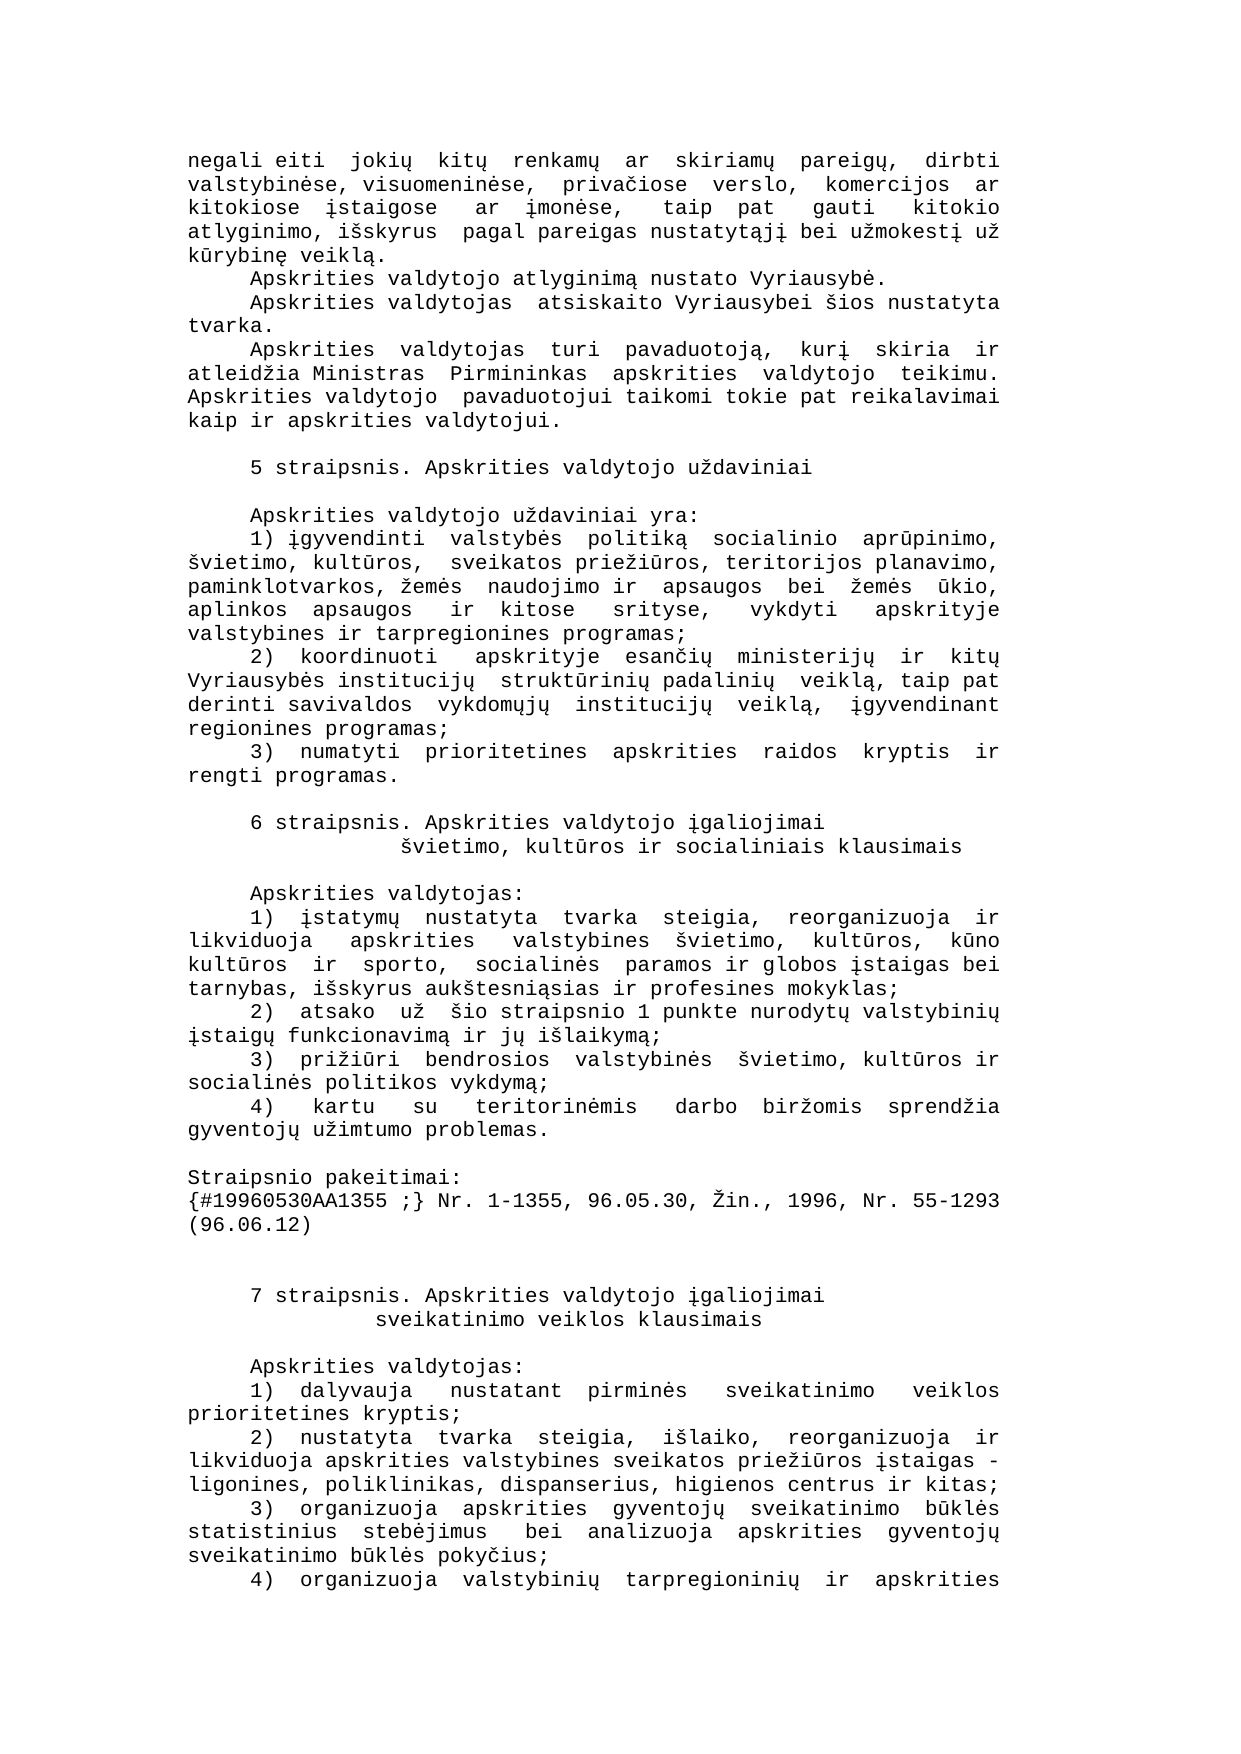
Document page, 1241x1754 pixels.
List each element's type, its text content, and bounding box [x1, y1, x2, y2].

text tvarka. [187, 316, 1053, 339]
text švietimo, kultūros ir socialiniais klausimais [187, 836, 1053, 859]
text Apskrities valdytojas: [187, 883, 1053, 907]
text Vyriausybės institucijų struktūrinių padalinių veiklą, taip pat [187, 670, 1053, 694]
text likviduoja apskrities valstybines sveikatos priežiūros įstaigas - [187, 1451, 1053, 1474]
text 5 straipsnis. Apskrities valdytojo uždaviniai [187, 457, 1053, 481]
text statistinius stebėjimus bei analizuoja apskrities gyventojų [187, 1521, 1053, 1545]
text likviduoja apskrities valstybines švietimo, kultūros, kūno [187, 930, 1053, 954]
text 4) organizuoja valstybinių tarpregioninių ir apskrities [187, 1569, 1053, 1592]
text negali eiti jokių kitų renkamų ar skiriamų pareigų, dirbti [187, 150, 1053, 174]
text atleidžia Ministras Pirmininkas apskrities valdytojo teikimu. [187, 363, 1053, 386]
text regionines programas; [187, 717, 1053, 741]
text rengti programas. [187, 765, 1053, 788]
text socialinės politikos vykdymą; [187, 1072, 1053, 1096]
text Straipsnio pakeitimai: [187, 1167, 1053, 1190]
text kūrybinę veiklą. [187, 244, 1053, 268]
text kultūros ir sporto, socialinės paramos ir globos įstaigas bei [187, 954, 1053, 978]
text Apskrities valdytojo uždaviniai yra: [187, 505, 1053, 528]
text 6 straipsnis. Apskrities valdytojo įgaliojimai [187, 812, 1053, 836]
text aplinkos apsaugos ir kitose srityse, vykdyti apskrityje [187, 599, 1053, 623]
text Apskrities valdytojas atsiskaito Vyriausybei šios nustatyta [187, 292, 1053, 316]
text 2) atsako už šio straipsnio 1 punkte nurodytų valstybinių [187, 1001, 1053, 1025]
text Apskrities valdytojo atlyginimą nustato Vyriausybė. [187, 268, 1053, 292]
text 2) nustatyta tvarka steigia, išlaiko, reorganizuoja ir [187, 1427, 1053, 1451]
text tarnybas, išskyrus aukštesniąsias ir profesines mokyklas; [187, 978, 1053, 1001]
text {#19960530AA1355 ;} Nr. 1-1355, 96.05.30, Žin., 1996, Nr. 55-1293 (96.06.12) [187, 1190, 1053, 1238]
text įstaigų funkcionavimą ir jų išlaikymą; [187, 1025, 1053, 1048]
text Apskrities valdytojas: [187, 1356, 1053, 1379]
text sveikatinimo būklės pokyčius; [187, 1545, 1053, 1569]
text 7 straipsnis. Apskrities valdytojo įgaliojimai [187, 1285, 1053, 1309]
text 3) numatyti prioritetines apskrities raidos kryptis ir [187, 741, 1053, 765]
text 3) prižiūri bendrosios valstybinės švietimo, kultūros ir [187, 1048, 1053, 1072]
text švietimo, kultūros, sveikatos priežiūros, teritorijos planavimo, [187, 552, 1053, 576]
text atlyginimo, išskyrus pagal pareigas nustatytąjį bei užmokestį už [187, 221, 1053, 244]
text paminklotvarkos, žemės naudojimo ir apsaugos bei žemės ūkio, [187, 576, 1053, 599]
text kaip ir apskrities valdytojui. [187, 410, 1053, 434]
text sveikatinimo veiklos klausimais [187, 1309, 1053, 1332]
text ligonines, poliklinikas, dispanserius, higienos centrus ir kitas; [187, 1474, 1053, 1498]
text Apskrities valdytojo pavaduotojui taikomi tokie pat reikalavimai [187, 386, 1053, 410]
text kitokiose įstaigose ar įmonėse, taip pat gauti kitokio [187, 197, 1053, 221]
text 1) įstatymų nustatyta tvarka steigia, reorganizuoja ir [187, 907, 1053, 930]
text 1) dalyvauja nustatant pirminės sveikatinimo veiklos [187, 1379, 1053, 1403]
text 3) organizuoja apskrities gyventojų sveikatinimo būklės [187, 1498, 1053, 1521]
text valstybinėse, visuomeninėse, privačiose verslo, komercijos ar [187, 174, 1053, 197]
text Apskrities valdytojas turi pavaduotoją, kurį skiria ir [187, 339, 1053, 363]
text 4) kartu su teritorinėmis darbo biržomis sprendžia [187, 1096, 1053, 1119]
text derinti savivaldos vykdomųjų institucijų veiklą, įgyvendinant [187, 694, 1053, 717]
text gyventojų užimtumo problemas. [187, 1119, 1053, 1143]
text 1) įgyvendinti valstybės politiką socialinio aprūpinimo, [187, 528, 1053, 552]
text valstybines ir tarpregionines programas; [187, 623, 1053, 647]
text 2) koordinuoti apskrityje esančių ministerijų ir kitų [187, 647, 1053, 670]
text prioritetines kryptis; [187, 1403, 1053, 1427]
